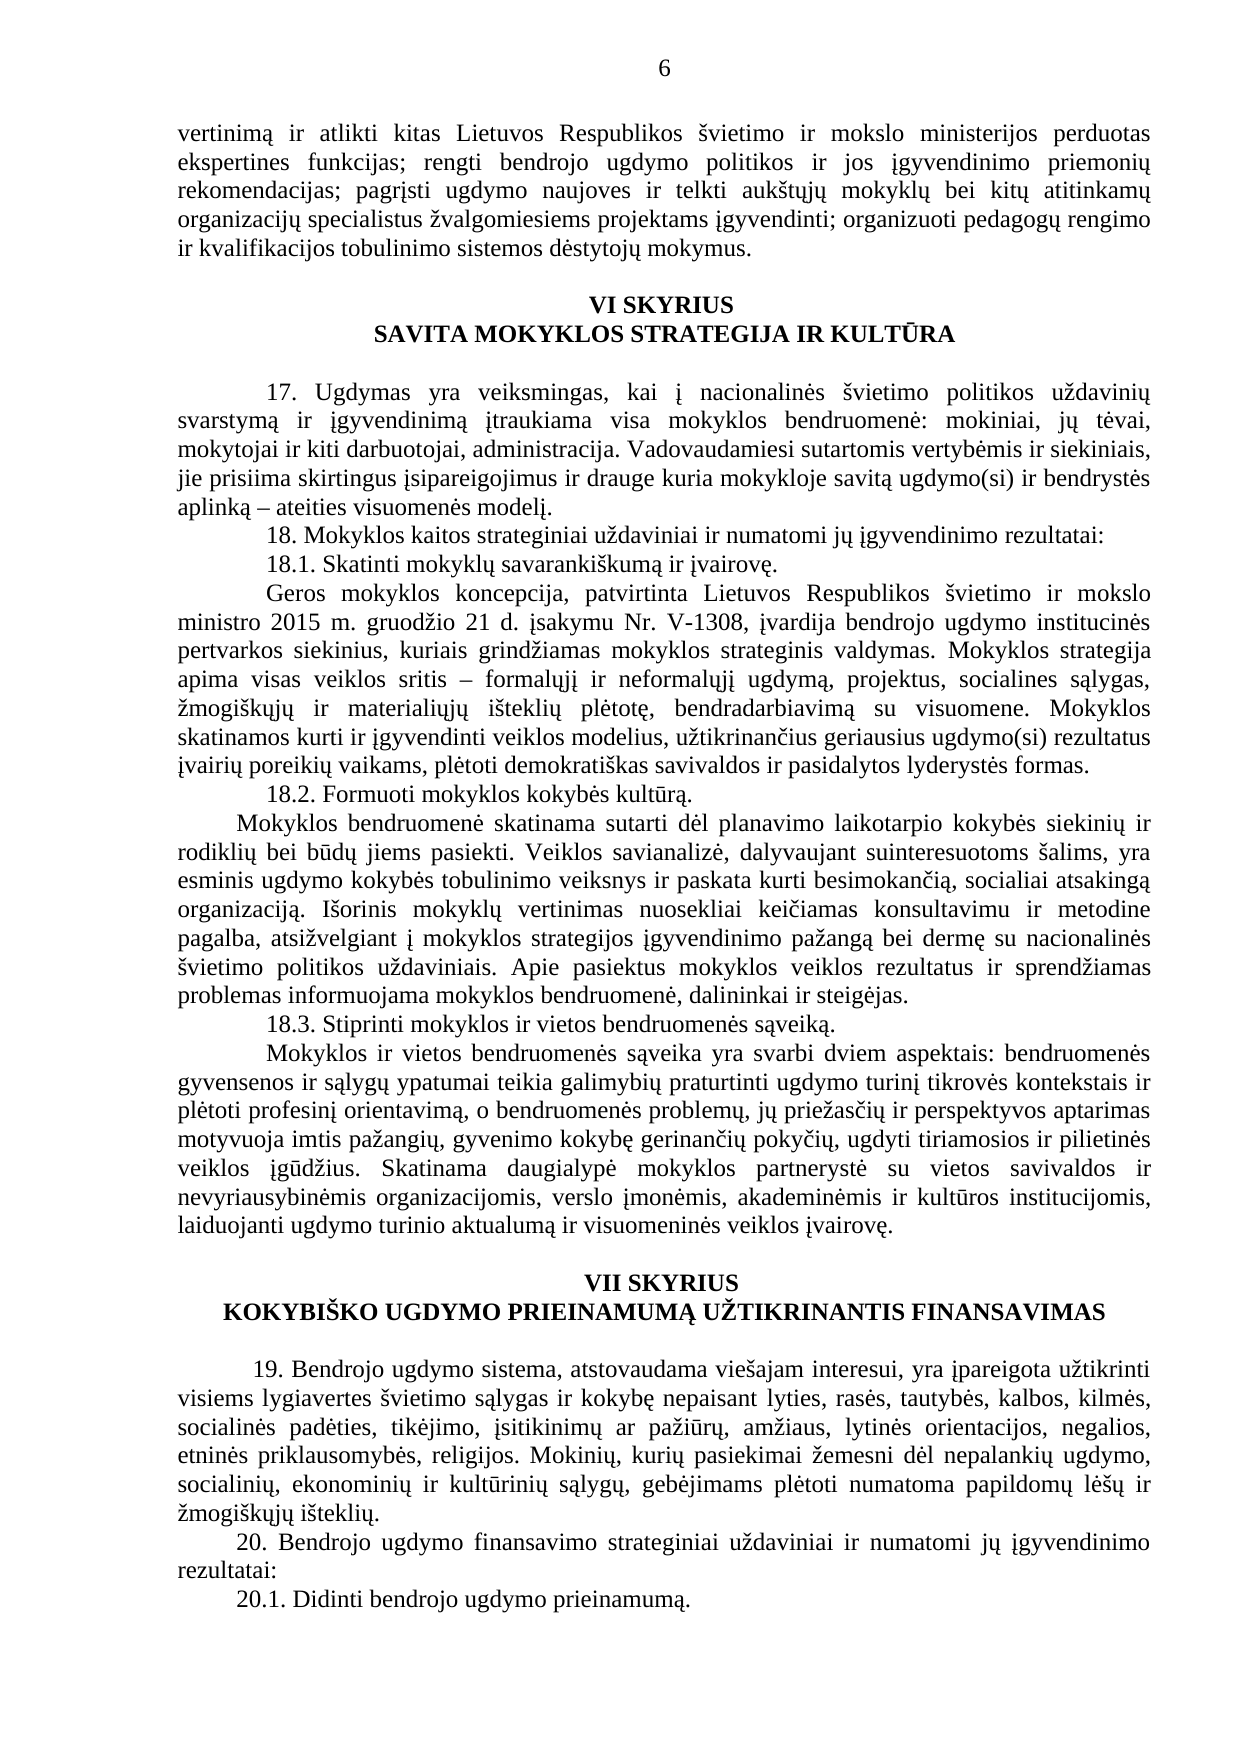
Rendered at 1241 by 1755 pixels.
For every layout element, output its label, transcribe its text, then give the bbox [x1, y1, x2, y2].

text 19. Bendrojo ugdymo sistema, atstovaudama viešajam interesui, yra įpareigota užtikrinti visiems lygiavertes švietimo sąlygas ir kokybę nepaisant lyties, rasės, tautybės, kalbos, kilmės, socialinės padėties, tikėjimo, įsitikinimų ar pažiūrų, amžiaus, lytinės orientacijos, negalios, etninės priklausomybės, religijos. Mokinių, kurių pasiekimai žemesni dėl nepalankių ugdymo, socialinių, ekonominių ir kultūrinių sąlygų, gebėjimams plėtoti numatoma papildomų lėšų ir žmogiškųjų išteklių. [177, 1354, 1152, 1527]
text 17. Ugdymas yra veiksmingas, kai į nacionalinės švietimo politikos uždavinių svarstymą ir įgyvendinimą įtraukiama visa mokyklos bendruomenė: mokiniai, jų tėvai, mokytojai ir kiti darbuotojai, administracija. Vadovaudamiesi sutartomis vertybėmis ir siekiniais, jie prisiima skirtingus įsipareigojimus ir drauge kuria mokykloje savitą ugdymo(si) ir bendrystės aplinką – ateities visuomenės modelį. [177, 377, 1152, 521]
text Mokyklos bendruomenė skatinama sutarti dėl planavimo laikotarpio kokybės siekinių ir rodiklių bei būdų jiems pasiekti. Veiklos savianalizė, dalyvaujant suinteresuotoms šalims, yra esminis ugdymo kokybės tobulinimo veiksnys ir paskata kurti besimokančią, socialiai atsakingą organizaciją. Išorinis mokyklų vertinimas nuosekliai keičiamas konsultavimu ir metodine pagalba, atsižvelgiant į mokyklos strategijos įgyvendinimo pažangą bei dermę su nacionalinės švietimo politikos uždaviniais. Apie pasiektus mokyklos veiklos rezultatus ir sprendžiamas problemas informuojama mokyklos bendruomenė, dalininkai ir steigėjas. [177, 808, 1152, 1009]
text SAVITA MOKYKLOS STRATEGIJA IR KULTŪRA [177, 319, 1152, 348]
text VII SKYRIUS [177, 1268, 1152, 1297]
text 18.1. Skatinti mokyklų savarankiškumą ir įvairovę. [177, 549, 1152, 578]
list KOKYBIŠKO UGDYMO PRIEINAMUMĄ UŽTIKRINANTIS FINANSAVIMAS [177, 1297, 1152, 1326]
text Geros mokyklos koncepcija, patvirtinta Lietuvos Respublikos švietimo ir mokslo ministro 2015 m. gruodžio 21 d. įsakymu Nr. V-1308, įvardija bendrojo ugdymo institucinės pertvarkos siekinius, kuriais grindžiamas mokyklos strateginis valdymas. Mokyklos strategija apima visas veiklos sritis – formalųjį ir neformalųjį ugdymą, projektus, socialines sąlygas, žmogiškųjų ir materialiųjų išteklių plėtotę, bendradarbiavimą su visuomene. Mokyklos skatinamos kurti ir įgyvendinti veiklos modelius, užtikrinančius geriausius ugdymo(si) rezultatus įvairių poreikių vaikams, plėtoti demokratiškas savivaldos ir pasidalytos lyderystės formas. [177, 578, 1152, 779]
text 18.3. Stiprinti mokyklos ir vietos bendruomenės sąveiką. [177, 1009, 1152, 1038]
text VI SKYRIUS [177, 291, 1152, 319]
text 18.2. Formuoti mokyklos kokybės kultūrą. [177, 779, 1152, 808]
text 18. Mokyklos kaitos strateginiai uždaviniai ir numatomi jų įgyvendinimo rezultatai: [177, 521, 1152, 549]
text 20. Bendrojo ugdymo finansavimo strateginiai uždaviniai ir numatomi jų įgyvendinimo rezultatai: [177, 1527, 1152, 1584]
text 20.1. Didinti bendrojo ugdymo prieinamumą. [177, 1584, 1152, 1613]
text vertinimą ir atlikti kitas Lietuvos Respublikos švietimo ir mokslo ministerijos perduotas ekspertines funkcijas; rengti bendrojo ugdymo politikos ir jos įgyvendinimo priemonių rekomendacijas; pagrįsti ugdymo naujoves ir telkti aukštųjų mokyklų bei kitų atitinkamų organizacijų specialistus žvalgomiesiems projektams įgyvendinti; organizuoti pedagogų rengimo ir kvalifikacijos tobulinimo sistemos dėstytojų mokymus. [177, 118, 1152, 262]
text Mokyklos ir vietos bendruomenės sąveika yra svarbi dviem aspektais: bendruomenės gyvensenos ir sąlygų ypatumai teikia galimybių praturtinti ugdymo turinį tikrovės kontekstais ir plėtoti profesinį orientavimą, o bendruomenės problemų, jų priežasčių ir perspektyvos aptarimas motyvuoja imtis pažangių, gyvenimo kokybę gerinančių pokyčių, ugdyti tiriamosios ir pilietinės veiklos įgūdžius. Skatinama daugialypė mokyklos partnerystė su vietos savivaldos ir nevyriausybinėmis organizacijomis, verslo įmonėmis, akademinėmis ir kultūros institucijomis, laiduojanti ugdymo turinio aktualumą ir visuomeninės veiklos įvairovę. [177, 1038, 1152, 1239]
